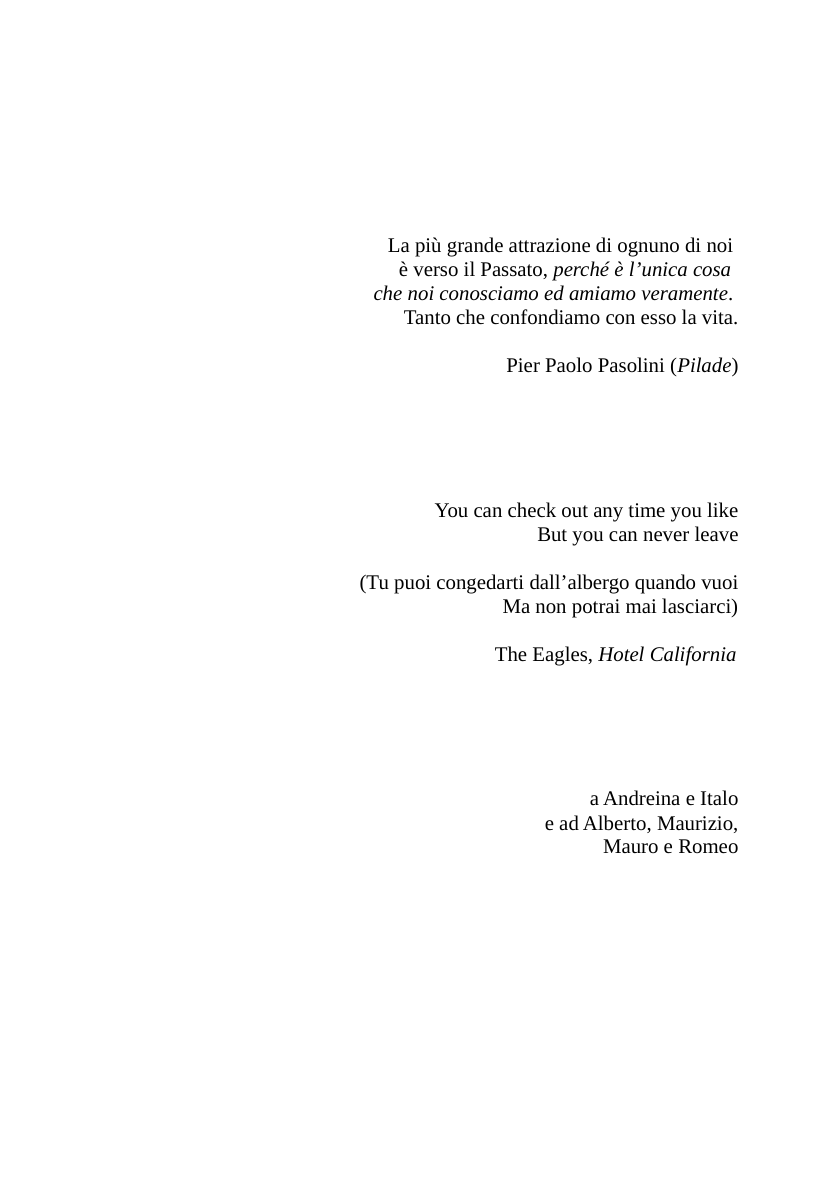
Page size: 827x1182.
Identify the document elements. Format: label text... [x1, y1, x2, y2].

text Tanto che confondiamo con esso la vita. [88, 305, 738, 329]
text La più grande attrazione di ognuno di noi [88, 233, 738, 257]
text che noi conosciamo ed amiamo veramente. [88, 281, 738, 305]
text è verso il Passato, perché è l’unica cosa [88, 257, 738, 281]
text (Tu puoi congedarti dall’albergo quando vuoi Ma non potrai mai lasciarci) [88, 570, 738, 618]
text a Andreina e Italo [88, 786, 738, 810]
text The Eagles, Hotel California [88, 642, 738, 666]
text Pier Paolo Pasolini (Pilade) [88, 353, 738, 377]
text e ad Alberto, Maurizio, [88, 810, 738, 834]
text Mauro e Romeo [88, 834, 738, 858]
text You can check out any time you like But you can never leave [88, 498, 738, 546]
